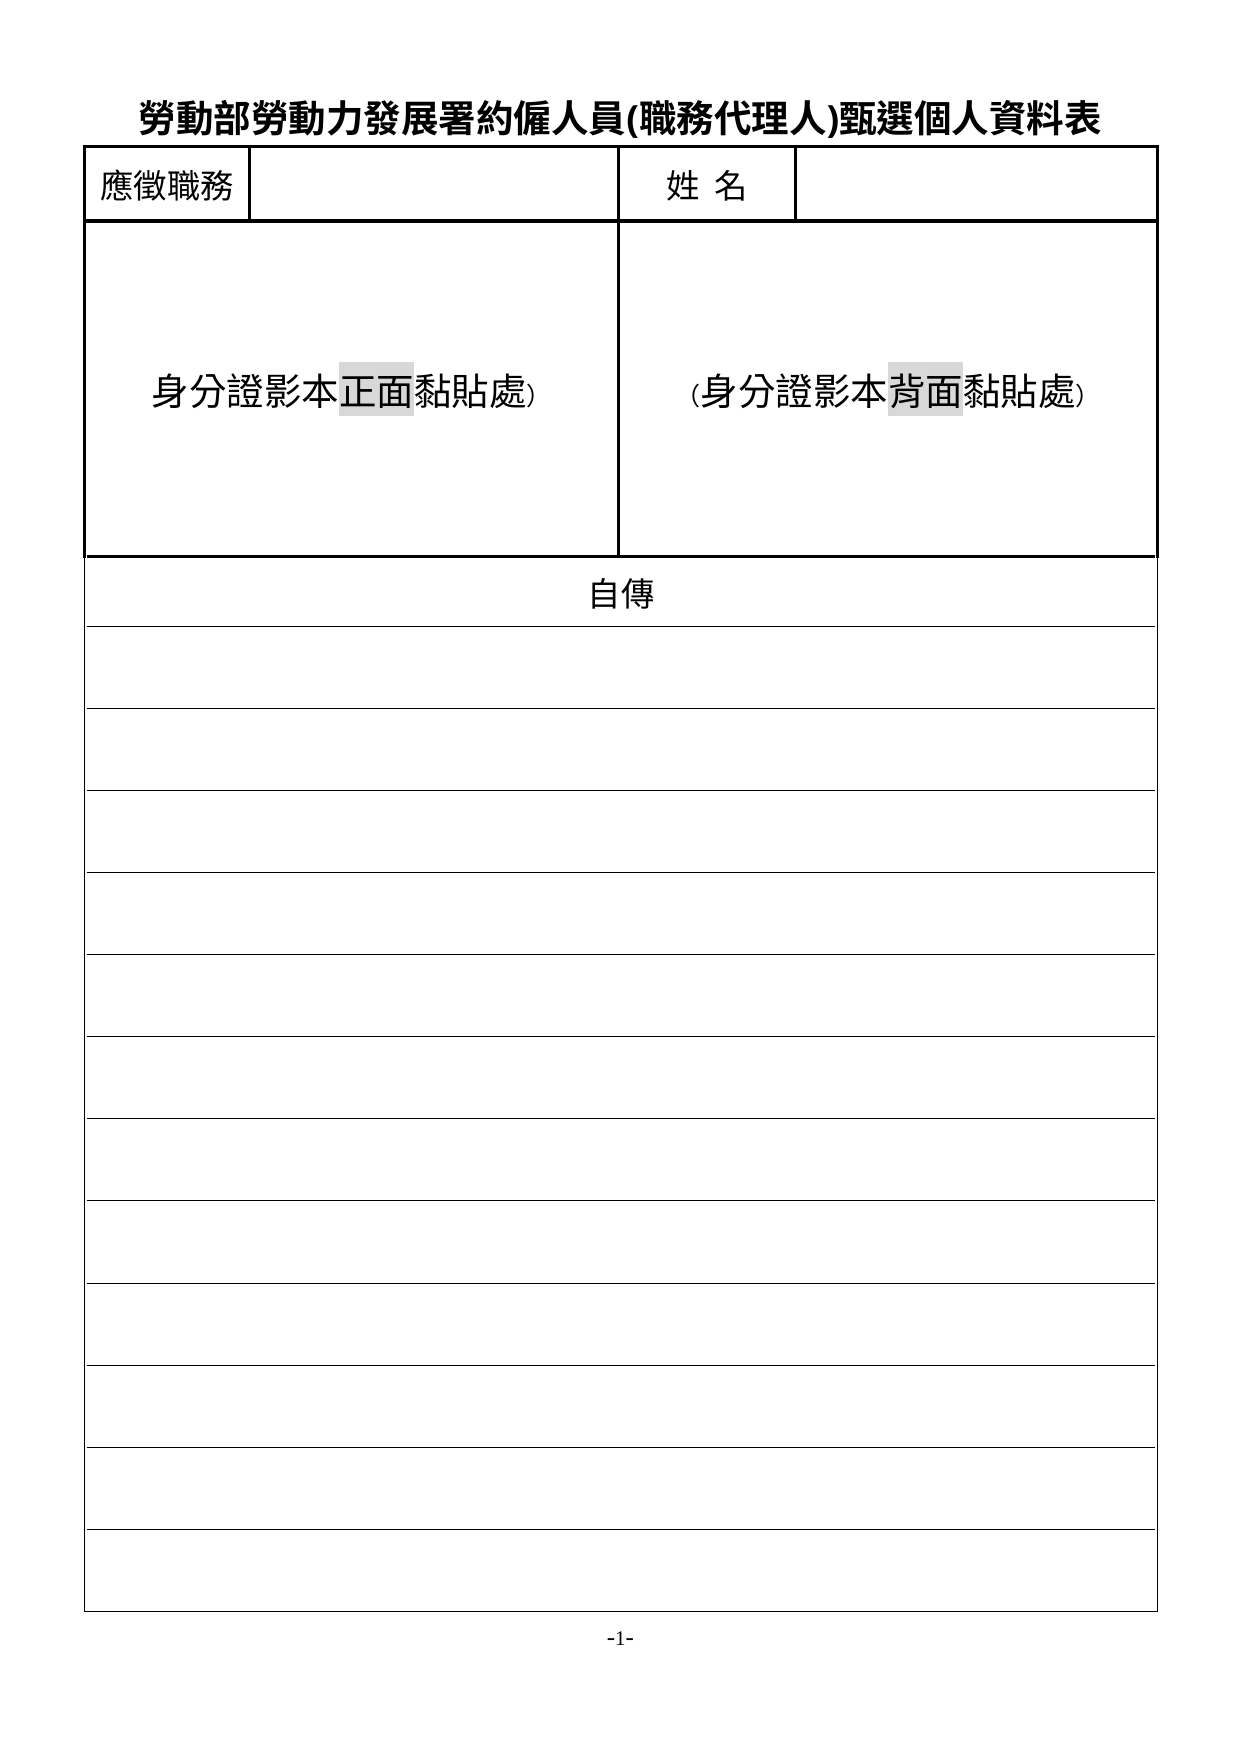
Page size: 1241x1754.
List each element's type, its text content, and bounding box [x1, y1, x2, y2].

table_cell [85, 1447, 1157, 1529]
table_header [797, 148, 1156, 219]
table_header 應徵職務 [86, 148, 248, 219]
table_cell 自傳 [85, 555, 1157, 626]
table_cell [85, 872, 1157, 954]
table_cell [85, 1283, 1157, 1364]
table_cell [85, 954, 1157, 1036]
table_cell [85, 708, 1157, 790]
table_cell 身分證影本正面黏貼處） [86, 223, 617, 555]
table_cell [85, 1036, 1157, 1118]
text 勞動部勞動力發展署約僱人員(職務代理人)甄選個人資料表 [89, 89, 1152, 143]
table_cell [85, 790, 1157, 872]
table_cell （身分證影本背面黏貼處） [620, 223, 1156, 555]
table_cell [85, 1529, 1157, 1611]
table_cell [85, 626, 1157, 708]
table_header [251, 148, 617, 219]
table_cell [85, 1200, 1157, 1282]
table_header 姓 名 [620, 148, 794, 219]
table_cell [85, 1118, 1157, 1200]
table_cell [85, 1365, 1157, 1447]
